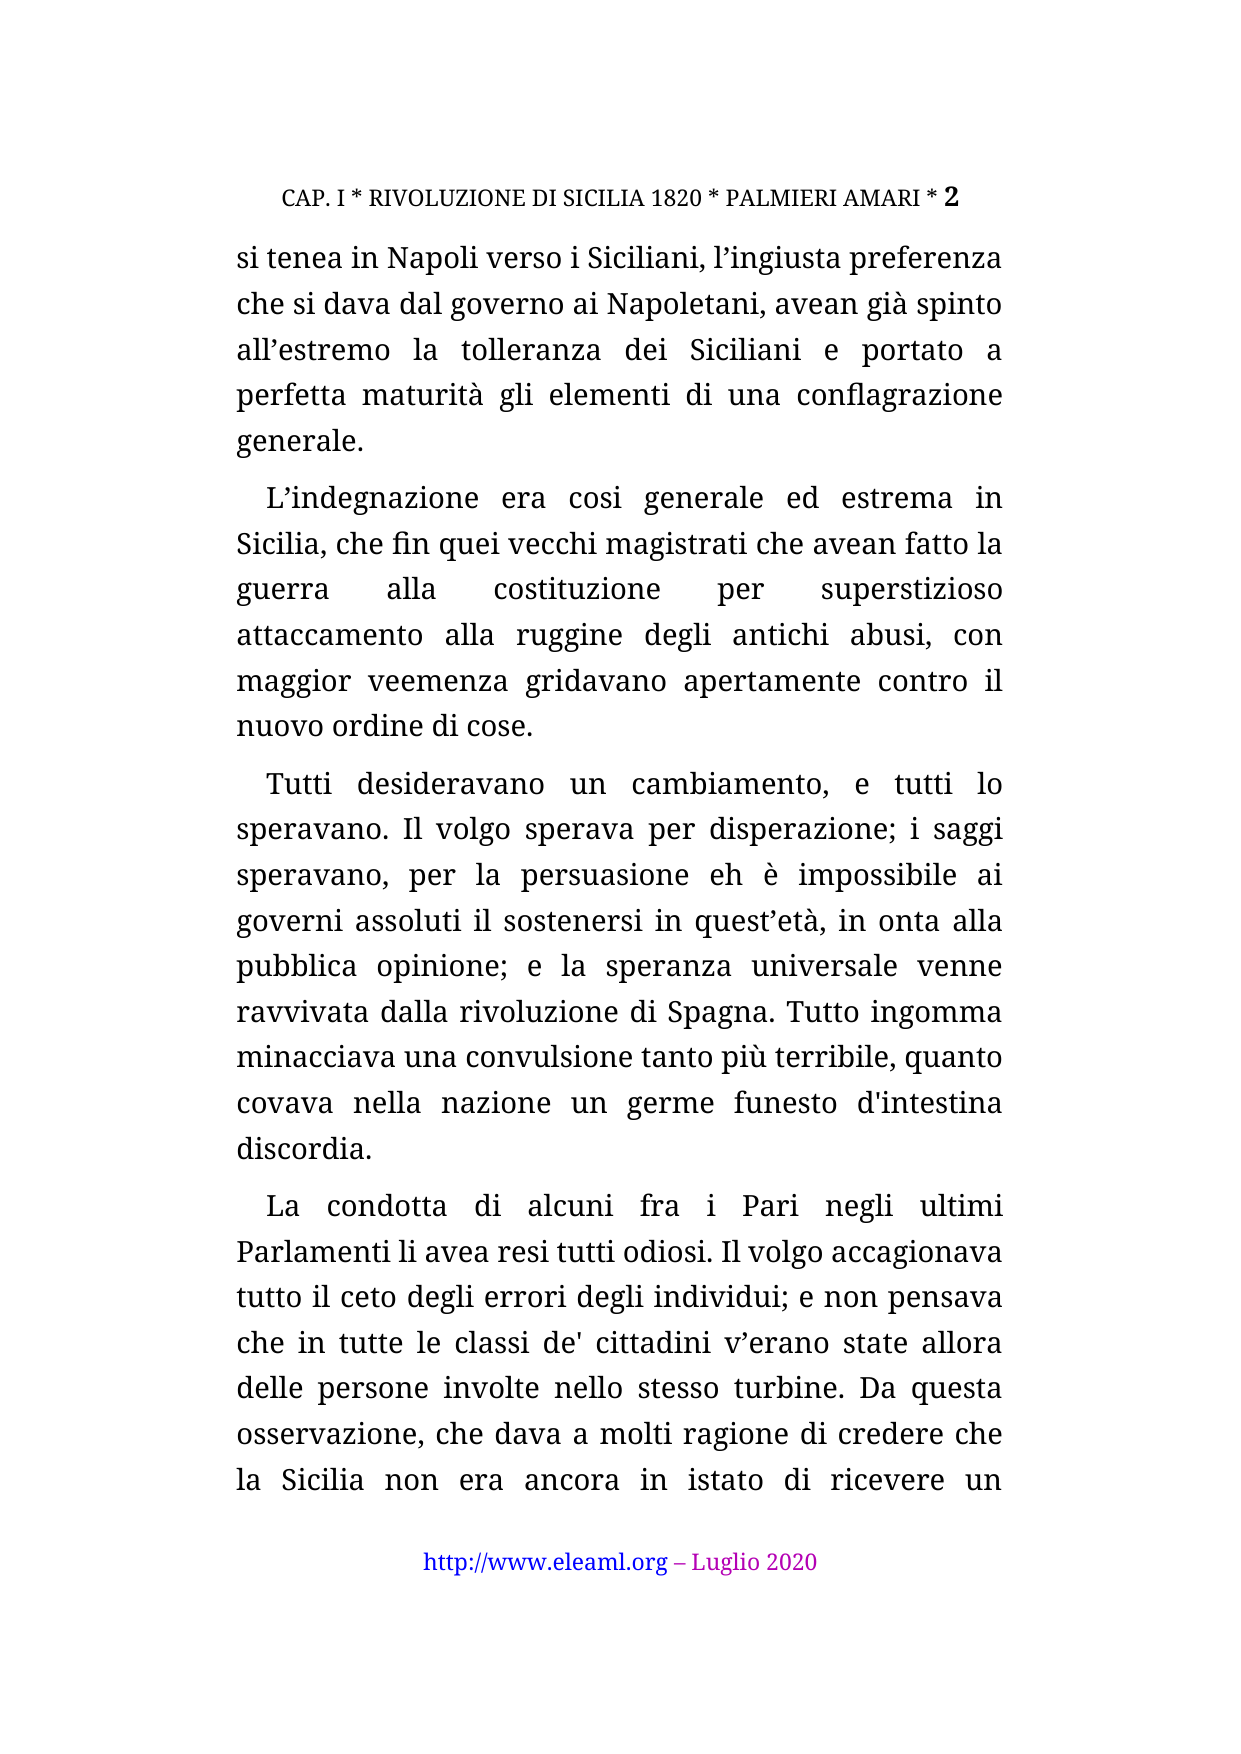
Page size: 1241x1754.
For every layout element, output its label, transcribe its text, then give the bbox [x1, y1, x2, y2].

text si tenea in Napoli verso i Siciliani, l’ingiusta preferenza che si dava dal governo ai Napoletani, avean già spinto all’estremo la tolleranza dei Siciliani e portato a perfetta maturità gli elementi di una conflagrazione generale. [236, 237, 1004, 460]
text L’indegnazione era cosi generale ed estrema in Sicilia, che fin quei vecchi magistrati che avean fatto la guerra alla costituzione per superstizioso attaccamento alla ruggine degli antichi abusi, con maggior veemenza gridavano apertamente contro il nuovo ordine di cose. [236, 477, 1004, 745]
text Tutti desideravano un cambiamento, e tutti lo speravano. Il volgo sperava per disperazione; i saggi speravano, per la persuasione eh è impossibile ai governi assoluti il sostenersi in quest’età, in onta alla pubblica opinione; e la speranza universale venne ravvivata dalla rivoluzione di Spagna. Tutto ingomma minacciava una convulsione tanto più terribile, quanto covava nella nazione un germe funesto d'intestina discordia. [236, 763, 1004, 1168]
text La condotta di alcuni fra i Pari negli ultimi Parlamenti li avea resi tutti odiosi. Il volgo accagionava tutto il ceto degli errori degli individui; e non pensava che in tutte le classi de' cittadini v’erano state allora delle persone involte nello stesso turbine. Da questa osservazione, che dava a molti ragione di credere che la Sicilia non era ancora in istato di ricevere un [236, 1185, 1004, 1499]
